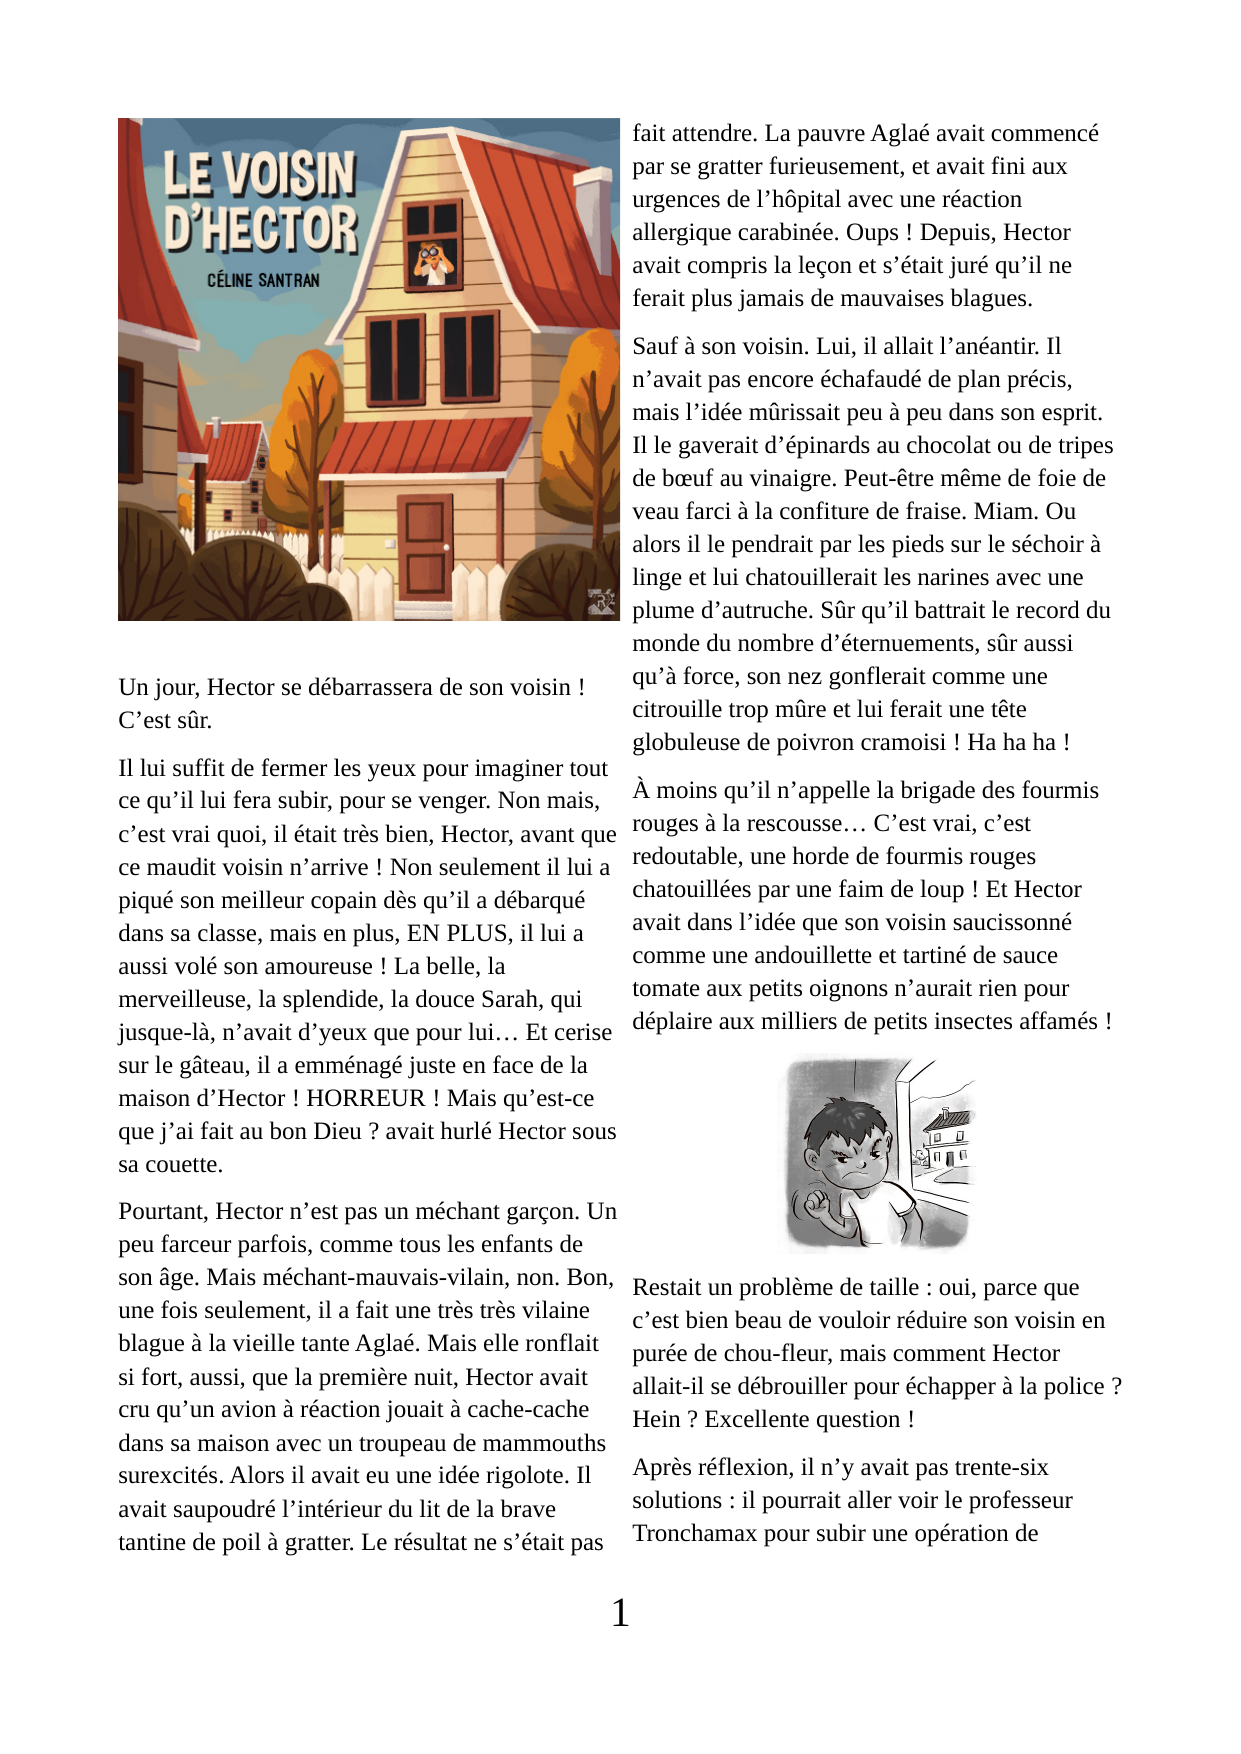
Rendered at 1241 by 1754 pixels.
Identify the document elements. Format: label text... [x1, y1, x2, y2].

text Restait un problème de taille : oui, parce que c’est bien beau de vouloir réduire son voisin en purée de chou-fleur, mais comment Hector allait-il se débrouiller pour échapper à la police ? Hein ? Excellente question ! [632, 1272, 1122, 1433]
text Après réflexion, il n’y avait pas trente-six solutions : il pourrait aller voir le professeur Tronchamax pour subir une opération de [632, 1452, 1122, 1547]
text À moins qu’il n’appelle la brigade des fourmis rouges à la rescousse… C’est vrai, c’est redoutable, une horde de fourmis rouges chatouillées par une faim de loup ! Et Hector avait dans l’idée que son voisin saucissonné comme une andouillette et tartiné de sauce tomate aux petits oignons n’aurait rien pour déplaire aux milliers de petits insectes affamés ! [632, 775, 1122, 1034]
text Sauf à son voisin. Lui, il allait l’anéantir. Il n’avait pas encore échafaudé de plan précis, mais l’idée mûrissait peu à peu dans son esprit. Il le gaverait d’épinards au chocolat ou de tripes de bœuf au vinaigre. Peut-être même de foie de veau farci à la confiture de fraise. Miam. Ou alors il le pendrait par les pieds sur le séchoir à linge et lui chatouillerait les narines avec une plume d’autruche. Sûr qu’il battrait le record du monde du nombre d’éternuements, sûr aussi qu’à force, son nez gonflerait comme une citrouille trop mûre et lui ferait une tête globuleuse de poivron cramoisi ! Ha ha ha ! [632, 331, 1122, 756]
text Un jour, Hector se débarrassera de son voisin ! C’est sûr. [118, 672, 620, 734]
text fait attendre. La pauvre Aglaé avait commencé par se gratter furieusement, et avait fini aux urgences de l’hôpital avec une réaction allergique carabinée. Oups ! Depuis, Hector avait compris la leçon et s’était juré qu’il ne ferait plus jamais de mauvaises blagues. [632, 118, 1122, 312]
text Il lui suffit de fermer les yeux pour imaginer tout ce qu’il lui fera subir, pour se venger. Non mais, c’est vrai quoi, il était très bien, Hector, avant que ce maudit voisin n’arrive ! Non seulement il lui a piqué son meilleur copain dès qu’il a débarqué dans sa classe, mais en plus, EN PLUS, il lui a aussi volé son amoureuse ! La belle, la merveilleuse, la splendide, la douce Sarah, qui jusque-là, n’avait d’yeux que pour lui… Et cerise sur le gâteau, il a emménagé juste en face de la maison d’Hector ! HORREUR ! Mais qu’est-ce que j’ai fait au bon Dieu ? avait hurlé Hector sous sa couette. [118, 753, 620, 1178]
picture [118, 118, 621, 621]
picture [777, 1053, 978, 1254]
text Pourtant, Hector n’est pas un méchant garçon. Un peu farceur parfois, comme tous les enfants de son âge. Mais méchant-mauvais-vilain, non. Bon, une fois seulement, il a fait une très très vilaine blague à la vieille tante Aglaé. Mais elle ronflait si fort, aussi, que la première nuit, Hector avait cru qu’un avion à réaction jouait à cache-cache dans sa maison avec un troupeau de mammouths surexcités. Alors il avait eu une idée rigolote. Il avait saupoudré l’intérieur du lit de la brave tantine de poil à gratter. Le résultat ne s’était pas [118, 1196, 620, 1555]
